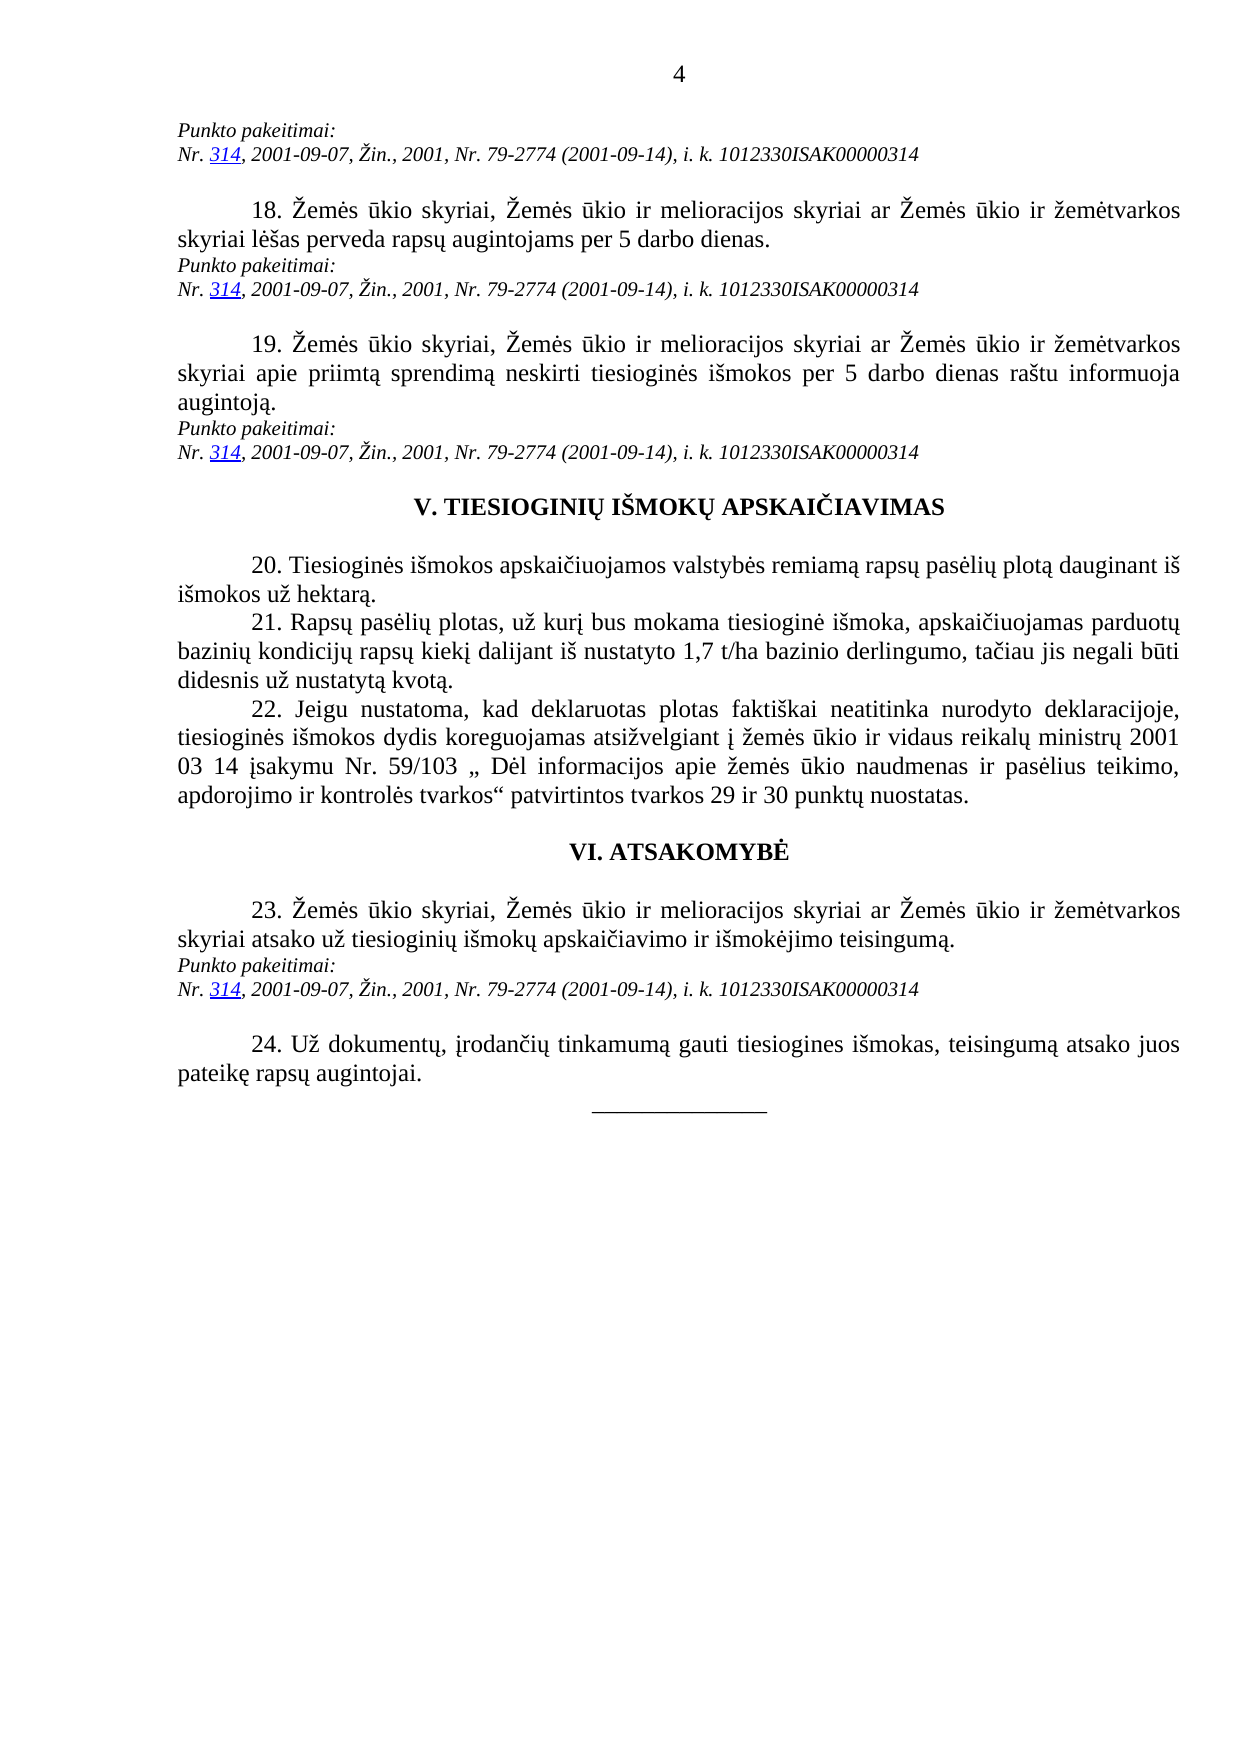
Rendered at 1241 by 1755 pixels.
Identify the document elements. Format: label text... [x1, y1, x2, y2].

text 19. Žemės ūkio skyriai, Žemės ūkio ir melioracijos skyriai ar Žemės ūkio ir žemėtvarkos skyriai apie priimtą sprendimą neskirti tiesioginės išmokos per 5 darbo dienas raštu informuoja augintoją. [177, 329, 1181, 416]
text Punkto pakeitimai: [177, 252, 1181, 277]
text Nr. 314, 2001-09-07, Žin., 2001, Nr. 79-2774 (2001-09-14), i. k. 1012330ISAK00000314 [177, 142, 1181, 166]
text 21. Rapsų pasėlių plotas, už kurį bus mokama tiesioginė išmoka, apskaičiuojamas parduotų bazinių kondicijų rapsų kiekį dalijant iš nustatyto 1,7 t/ha bazinio derlingumo, tačiau jis negali būti didesnis už nustatytą kvotą. [177, 607, 1181, 694]
text Nr. 314, 2001-09-07, Žin., 2001, Nr. 79-2774 (2001-09-14), i. k. 1012330ISAK00000314 [177, 440, 1181, 464]
text Nr. 314, 2001-09-07, Žin., 2001, Nr. 79-2774 (2001-09-14), i. k. 1012330ISAK00000314 [177, 277, 1181, 301]
text V. TIESIOGINIŲ IŠMOKŲ APSKAIČIAVIMAS [177, 492, 1181, 521]
text VI. ATSAKOMYBĖ [177, 837, 1181, 866]
text Punkto pakeitimai: [177, 952, 1181, 977]
text Punkto pakeitimai: [177, 416, 1181, 440]
text 23. Žemės ūkio skyriai, Žemės ūkio ir melioracijos skyriai ar Žemės ūkio ir žemėtvarkos skyriai atsako už tiesioginių išmokų apskaičiavimo ir išmokėjimo teisingumą. [177, 895, 1181, 952]
text Nr. 314, 2001-09-07, Žin., 2001, Nr. 79-2774 (2001-09-14), i. k. 1012330ISAK00000314 [177, 977, 1181, 1001]
text Punkto pakeitimai: [177, 118, 1181, 142]
text 24. Už dokumentų, įrodančių tinkamumą gauti tiesiogines išmokas, teisingumą atsako juos pateikę rapsų augintojai. [177, 1029, 1181, 1087]
text ______________ [177, 1087, 1181, 1116]
text 20. Tiesioginės išmokos apskaičiuojamos valstybės remiamą rapsų pasėlių plotą dauginant iš išmokos už hektarą. [177, 550, 1181, 607]
text 18. Žemės ūkio skyriai, Žemės ūkio ir melioracijos skyriai ar Žemės ūkio ir žemėtvarkos skyriai lėšas perveda rapsų augintojams per 5 darbo dienas. [177, 195, 1181, 252]
text 22. Jeigu nustatoma, kad deklaruotas plotas faktiškai neatitinka nurodyto deklaracijoje, tiesioginės išmokos dydis koreguojamas atsižvelgiant į žemės ūkio ir vidaus reikalų ministrų 2001 03 14 įsakymu Nr. 59/103 „ Dėl informacijos apie žemės ūkio naudmenas ir pasėlius teikimo, apdorojimo ir kontrolės tvarkos“ patvirtintos tvarkos 29 ir 30 punktų nuostatas. [177, 694, 1181, 809]
